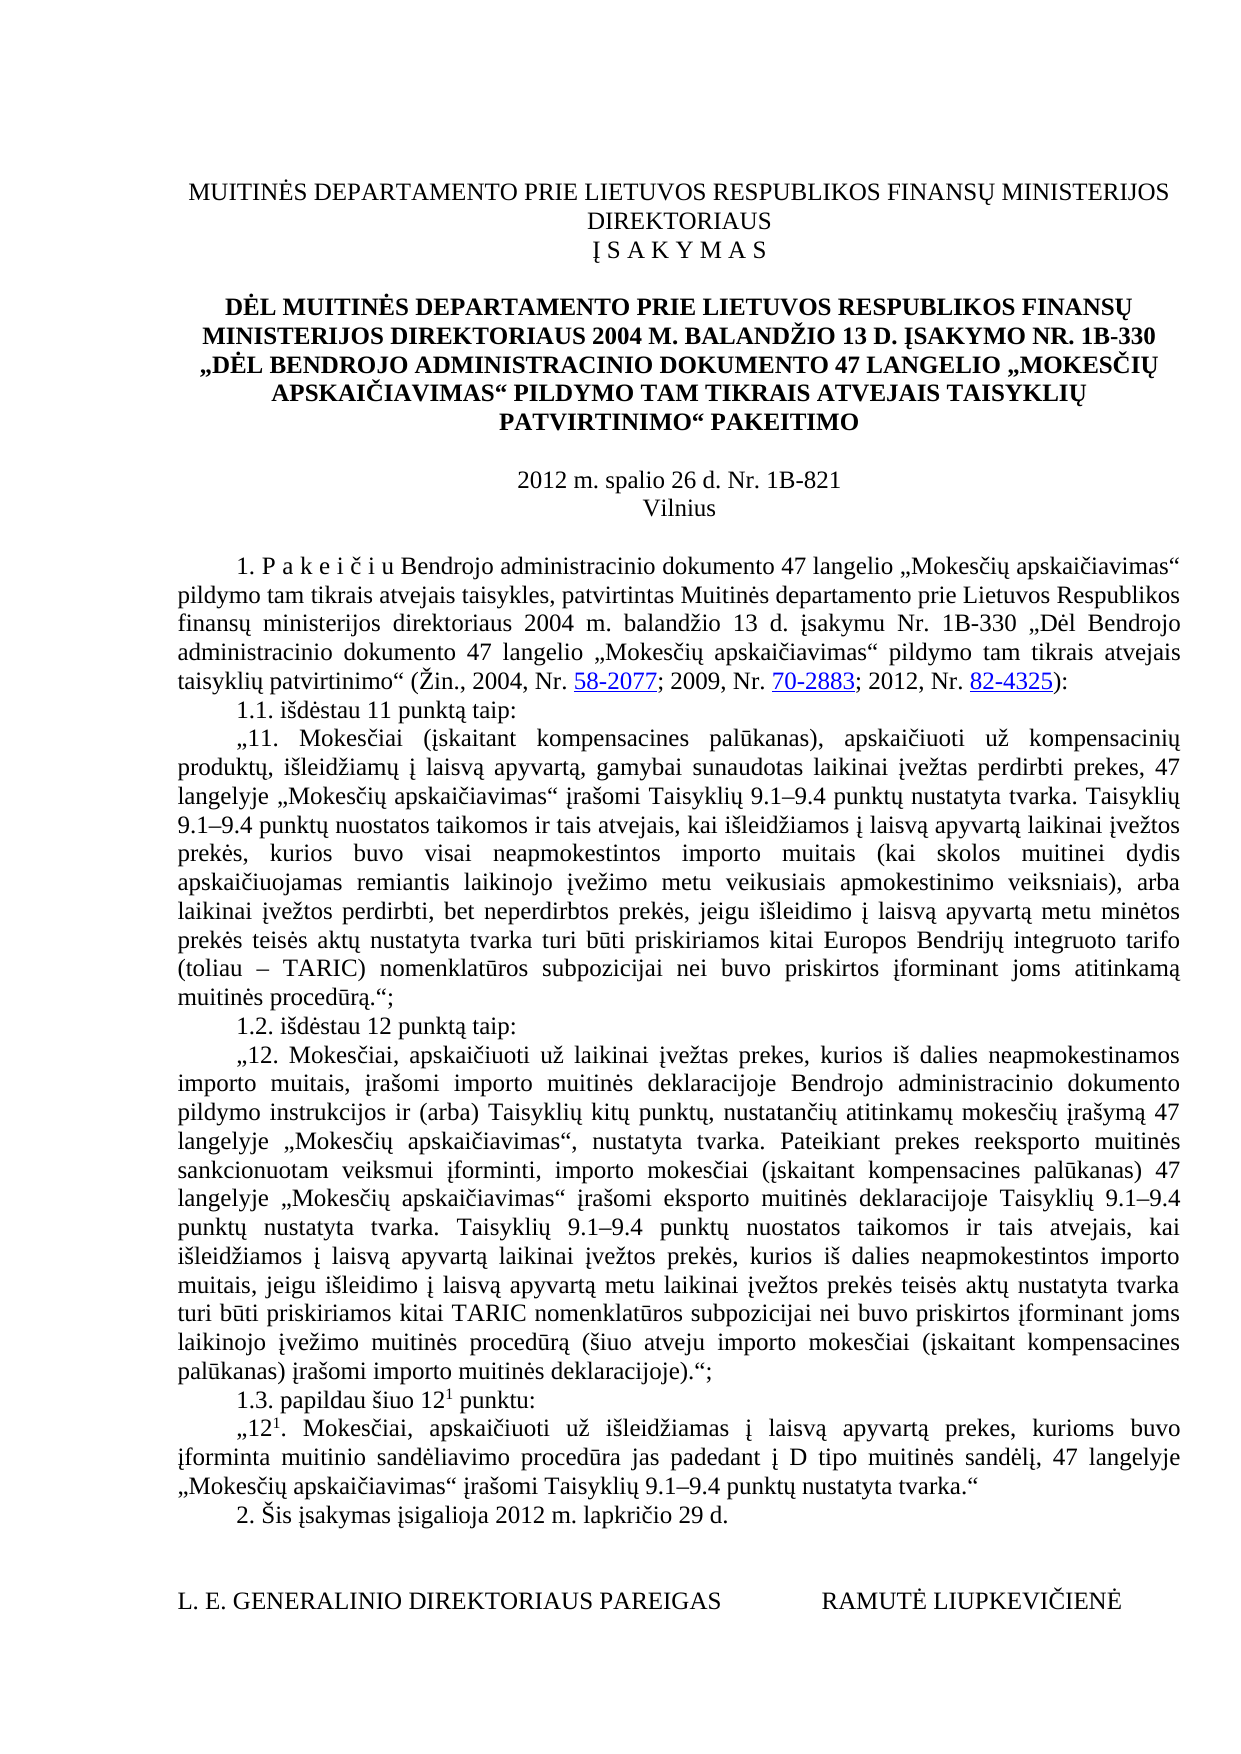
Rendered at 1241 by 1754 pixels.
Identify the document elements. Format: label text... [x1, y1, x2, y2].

text „11. Mokesčiai (įskaitant kompensacines palūkanas), apskaičiuoti už kompensacinių produktų, išleidžiamų į laisvą apyvartą, gamybai sunaudotas laikinai įvežtas perdirbti prekes, 47 langelyje „Mokesčių apskaičiavimas“ įrašomi Taisyklių 9.1–9.4 punktų nustatyta tvarka. Taisyklių 9.1–9.4 punktų nuostatos taikomos ir tais atvejais, kai išleidžiamos į laisvą apyvartą laikinai įvežtos prekės, kurios buvo visai neapmokestintos importo muitais (kai skolos muitinei dydis apskaičiuojamas remiantis laikinojo įvežimo metu veikusiais apmokestinimo veiksniais), arba laikinai įvežtos perdirbti, bet neperdirbtos prekės, jeigu išleidimo į laisvą apyvartą metu minėtos prekės teisės aktų nustatyta tvarka turi būti priskiriamos kitai Europos Bendrijų integruoto tarifo (toliau – TARIC) nomenklatūros subpozicijai nei buvo priskirtos įforminant joms atitinkamą muitinės procedūrą.“; [177, 723, 1181, 1011]
text 2012 m. spalio 26 d. Nr. 1B-821 [177, 465, 1181, 493]
text MUITINĖS DEPARTAMENTO PRIE LIETUVOS RESPUBLIKOS FINANSŲ MINISTERIJOS DIREKTORIAUS [177, 177, 1181, 235]
text 1. P a k e i č i u Bendrojo administracinio dokumento 47 langelio „Mokesčių apskaičiavimas“ pildymo tam tikrais atvejais taisykles, patvirtintas Muitinės departamento prie Lietuvos Respublikos finansų ministerijos direktoriaus 2004 m. balandžio 13 d. įsakymu Nr. 1B-330 „Dėl Bendrojo administracinio dokumento 47 langelio „Mokesčių apskaičiavimas“ pildymo tam tikrais atvejais taisyklių patvirtinimo“ (Žin., 2004, Nr. 58-2077; 2009, Nr. 70-2883; 2012, Nr. 82-4325): [177, 551, 1181, 695]
text 1.2. išdėstau 12 punktą taip: [177, 1011, 1181, 1040]
text „121. Mokesčiai, apskaičiuoti už išleidžiamas į laisvą apyvartą prekes, kurioms buvo įforminta muitinio sandėliavimo procedūra jas padedant į D tipo muitinės sandėlį, 47 langelyje „Mokesčių apskaičiavimas“ įrašomi Taisyklių 9.1–9.4 punktų nustatyta tvarka.“ [177, 1413, 1181, 1500]
text 1.3. papildau šiuo 121 punktu: [177, 1385, 1181, 1413]
text 1.1. išdėstau 11 punktą taip: [177, 695, 1181, 723]
text 2. Šis įsakymas įsigalioja 2012 m. lapkričio 29 d. [177, 1500, 1181, 1528]
text DĖL MUITINĖS DEPARTAMENTO PRIE LIETUVOS RESPUBLIKOS FINANSŲ MINISTERIJOS DIREKTORIAUS 2004 m. BALANDŽIO 13 d. ĮSAKYMO NR. 1B-330 „DĖL BENDROJO ADMINISTRACINIO DOKUMENTO 47 LANGELIO „MOKESČIŲ APSKAIČIAVIMAS“ PILDYMO TAM TIKRAIS ATVEJAIS TAISYKLIŲ PATVIRTINIMO“ PAKEITIMO [177, 292, 1181, 436]
text Vilnius [177, 493, 1181, 522]
text L. e. generalinio direktoriaus pareigas Ramutė Liupkevičienė [177, 1586, 1181, 1615]
text „12. Mokesčiai, apskaičiuoti už laikinai įvežtas prekes, kurios iš dalies neapmokestinamos importo muitais, įrašomi importo muitinės deklaracijoje Bendrojo administracinio dokumento pildymo instrukcijos ir (arba) Taisyklių kitų punktų, nustatančių atitinkamų mokesčių įrašymą 47 langelyje „Mokesčių apskaičiavimas“, nustatyta tvarka. Pateikiant prekes reeksporto muitinės sankcionuotam veiksmui įforminti, importo mokesčiai (įskaitant kompensacines palūkanas) 47 langelyje „Mokesčių apskaičiavimas“ įrašomi eksporto muitinės deklaracijoje Taisyklių 9.1–9.4 punktų nustatyta tvarka. Taisyklių 9.1–9.4 punktų nuostatos taikomos ir tais atvejais, kai išleidžiamos į laisvą apyvartą laikinai įvežtos prekės, kurios iš dalies neapmokestintos importo muitais, jeigu išleidimo į laisvą apyvartą metu laikinai įvežtos prekės teisės aktų nustatyta tvarka turi būti priskiriamos kitai TARIC nomenklatūros subpozicijai nei buvo priskirtos įforminant joms laikinojo įvežimo muitinės procedūrą (šiuo atveju importo mokesčiai (įskaitant kompensacines palūkanas) įrašomi importo muitinės deklaracijoje).“; [177, 1040, 1181, 1385]
text Į S A K Y M A S [177, 235, 1181, 263]
